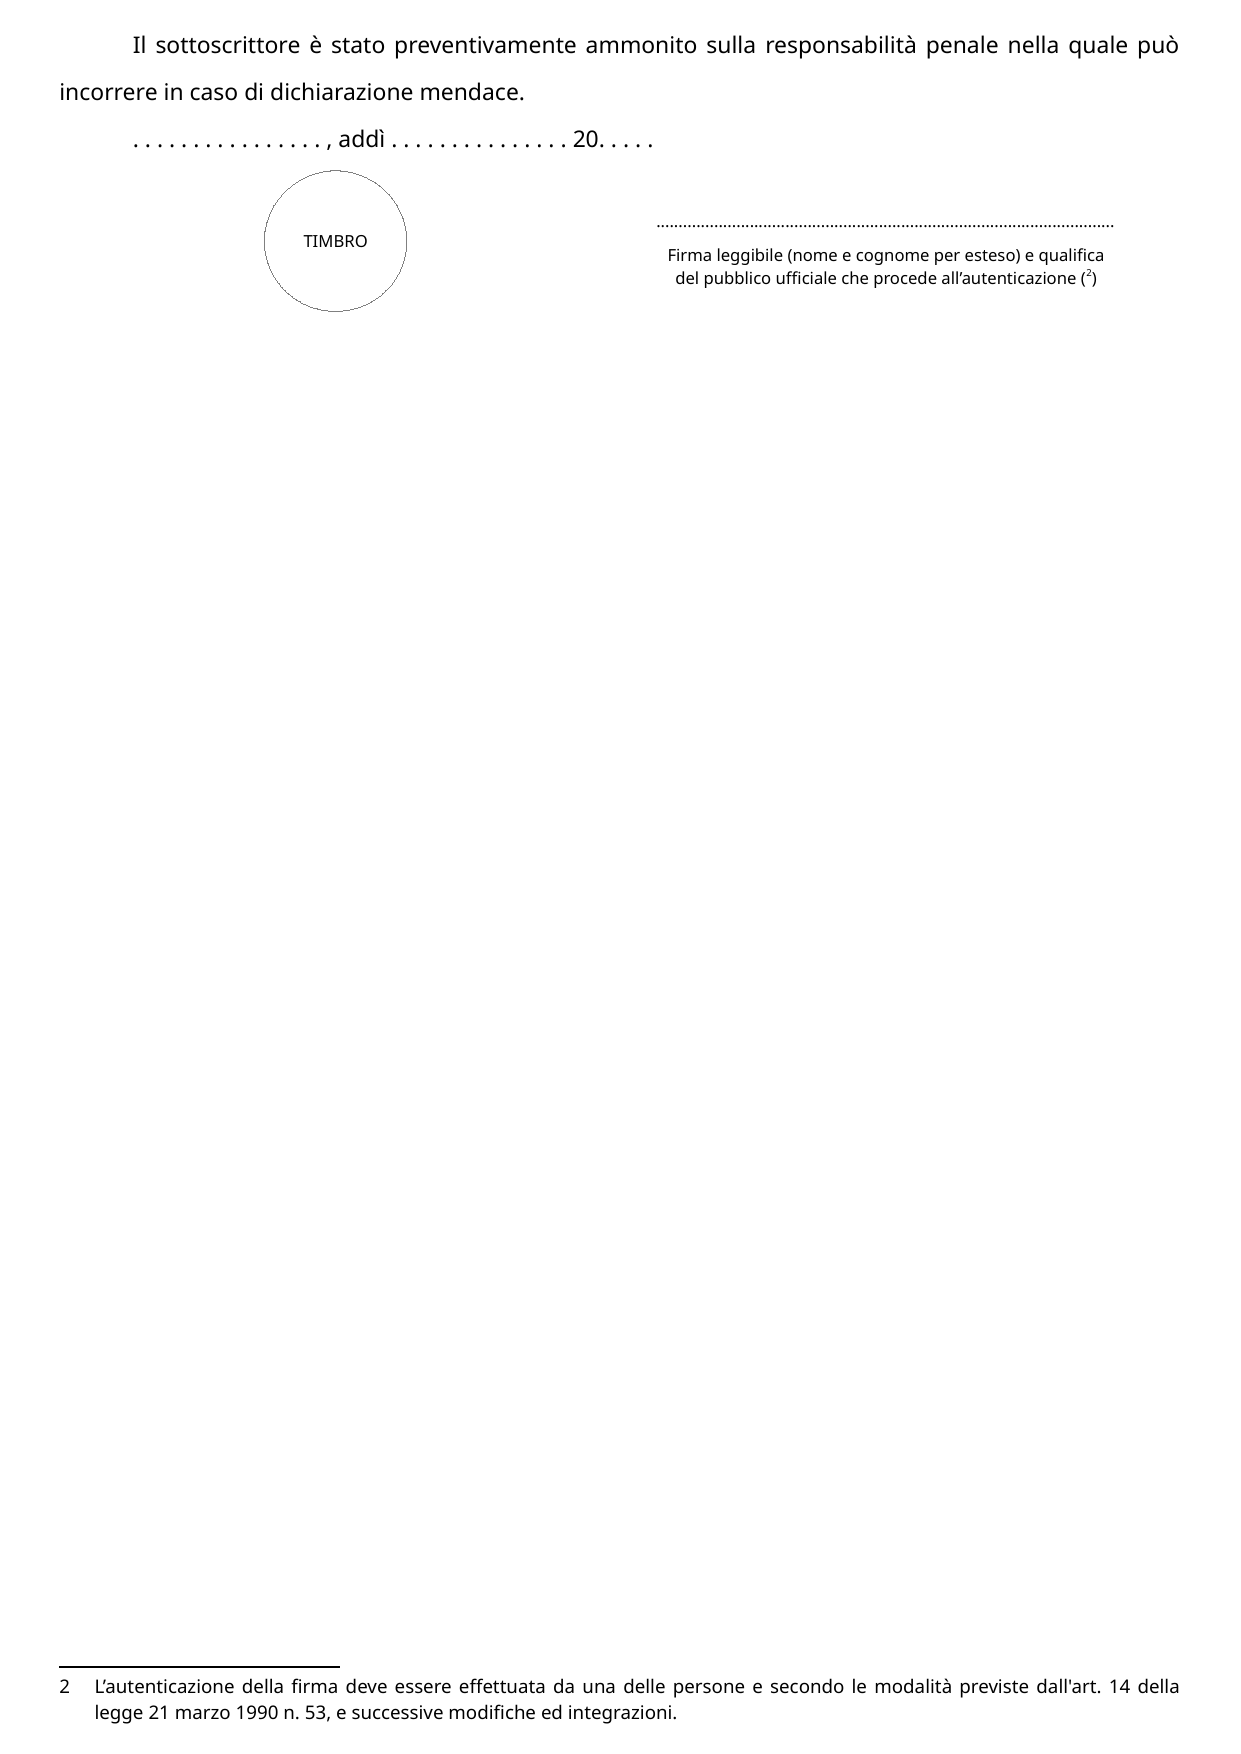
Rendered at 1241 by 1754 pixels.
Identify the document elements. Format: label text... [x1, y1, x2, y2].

text . . . . . . . . . . . . . . . . , addì . . . . . . . . . . . . . . . 20. . . . . [59, 123, 1181, 154]
text Il sottoscrittore è stato preventivamente ammonito sulla responsabilità penale nella quale può incorrere in caso di dichiarazione mendace. [59, 29, 1181, 108]
text ....................................................................................................... [591, 210, 1181, 233]
text Firma leggibile (nome e cognome per esteso) e qualifica [591, 244, 1181, 267]
text del pubblico ufficiale che procede all’autenticazione () [591, 267, 1181, 289]
text L’autenticazione della firma deve essere effettuata da una delle persone e secondo le modalità previste dall'art. 14 della legge 21 marzo 1990 n. 53, e successive modifiche ed integrazioni. [59, 1673, 1181, 1724]
